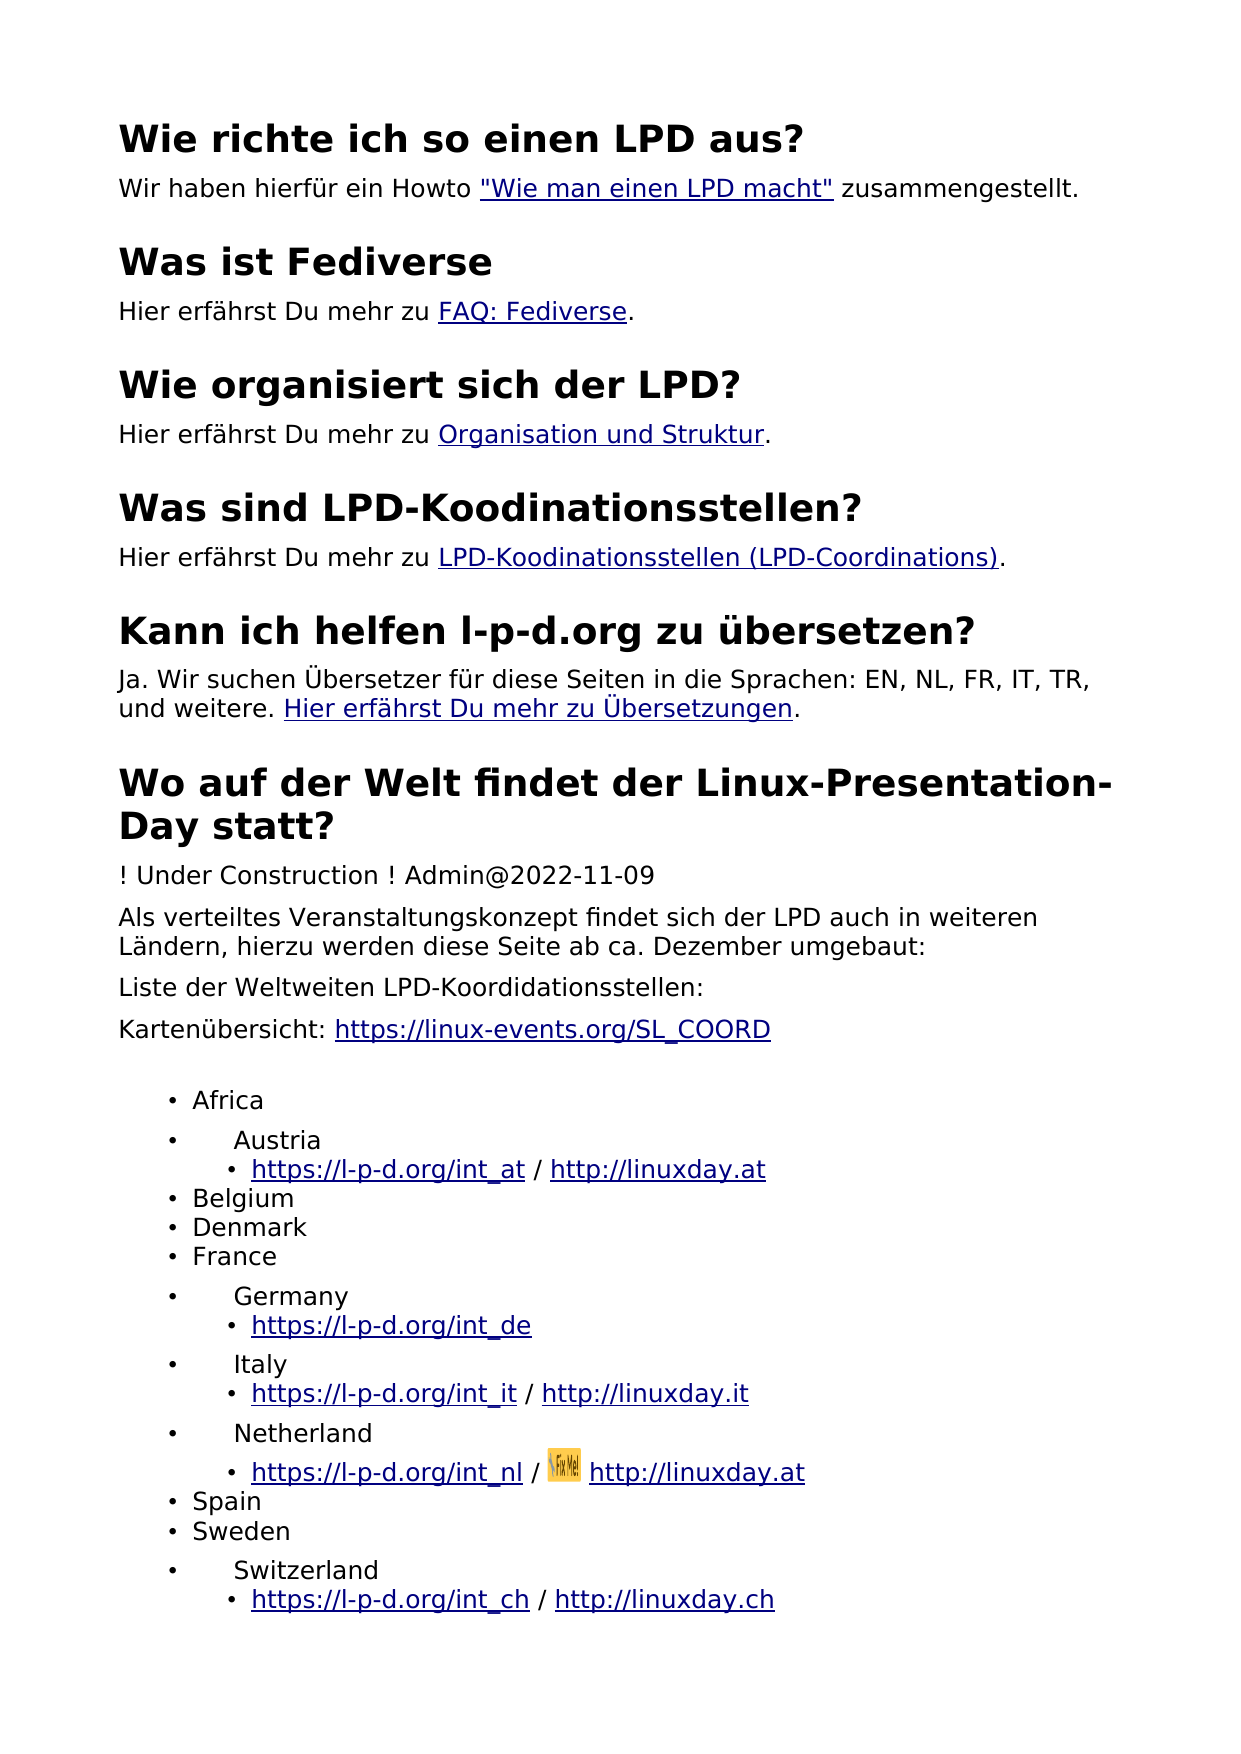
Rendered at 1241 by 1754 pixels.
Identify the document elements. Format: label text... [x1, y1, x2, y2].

list Italy [177, 1340, 1122, 1379]
list Denmark [177, 1213, 1122, 1242]
subtitle Was ist Fediverse [118, 241, 1122, 284]
list https://l-p-d.org/int_de [236, 1311, 1122, 1340]
list Netherland [177, 1409, 1122, 1448]
list Sweden [177, 1517, 1122, 1546]
text Als verteiltes Veranstaltungskonzept findet sich der LPD auch in weiteren Ländern, hierzu werden diese Seite ab ca. Dezember umgebaut: [118, 903, 1122, 961]
text Liste der Weltweiten LPD-Koordidationsstellen: [118, 974, 1122, 1003]
text Hier erfährst Du mehr zu Organisation und Struktur. [118, 420, 1122, 449]
list Belgium [177, 1184, 1122, 1213]
list https://l-p-d.org/int_ch / http://linuxday.ch [236, 1585, 1122, 1614]
list Spain [177, 1487, 1122, 1517]
text Kartenübersicht: https://linux-events.org/SL_COORD [118, 1015, 1122, 1044]
list Germany [177, 1272, 1122, 1311]
list Switzerland [177, 1546, 1122, 1585]
text Hier erfährst Du mehr zu LPD-Koodinationsstellen (LPD-Coordinations). [118, 543, 1122, 572]
list Austria [177, 1116, 1122, 1155]
text Ja. Wir suchen Übersetzer für diese Seiten in die Sprachen: EN, NL, FR, IT, TR, und weitere. Hier erfährst Du mehr zu Übersetzungen. [118, 666, 1122, 724]
text Hier erfährst Du mehr zu FAQ: Fediverse. [118, 297, 1122, 326]
list https://l-p-d.org/int_at / http://linuxday.at [236, 1155, 1122, 1184]
subtitle Wie organisiert sich der LPD? [118, 364, 1122, 407]
list https://l-p-d.org/int_nl / http://linuxday.at [236, 1448, 1122, 1487]
subtitle Was sind LPD-Koodinationsstellen? [118, 487, 1122, 530]
subtitle Kann ich helfen l-p-d.org zu übersetzen? [118, 609, 1122, 653]
subtitle Wie richte ich so einen LPD aus? [118, 118, 1122, 162]
list France [177, 1242, 1122, 1272]
subtitle Wo auf der Welt findet der Linux-Presentation-Day statt? [118, 761, 1122, 849]
list Africa [177, 1086, 1122, 1116]
text Wir haben hierfür ein Howto "Wie man einen LPD macht" zusammengestellt. [118, 174, 1122, 203]
list https://l-p-d.org/int_it / http://linuxday.it [236, 1379, 1122, 1409]
text ! Under Construction ! Admin@2022-11-09 [118, 861, 1122, 890]
